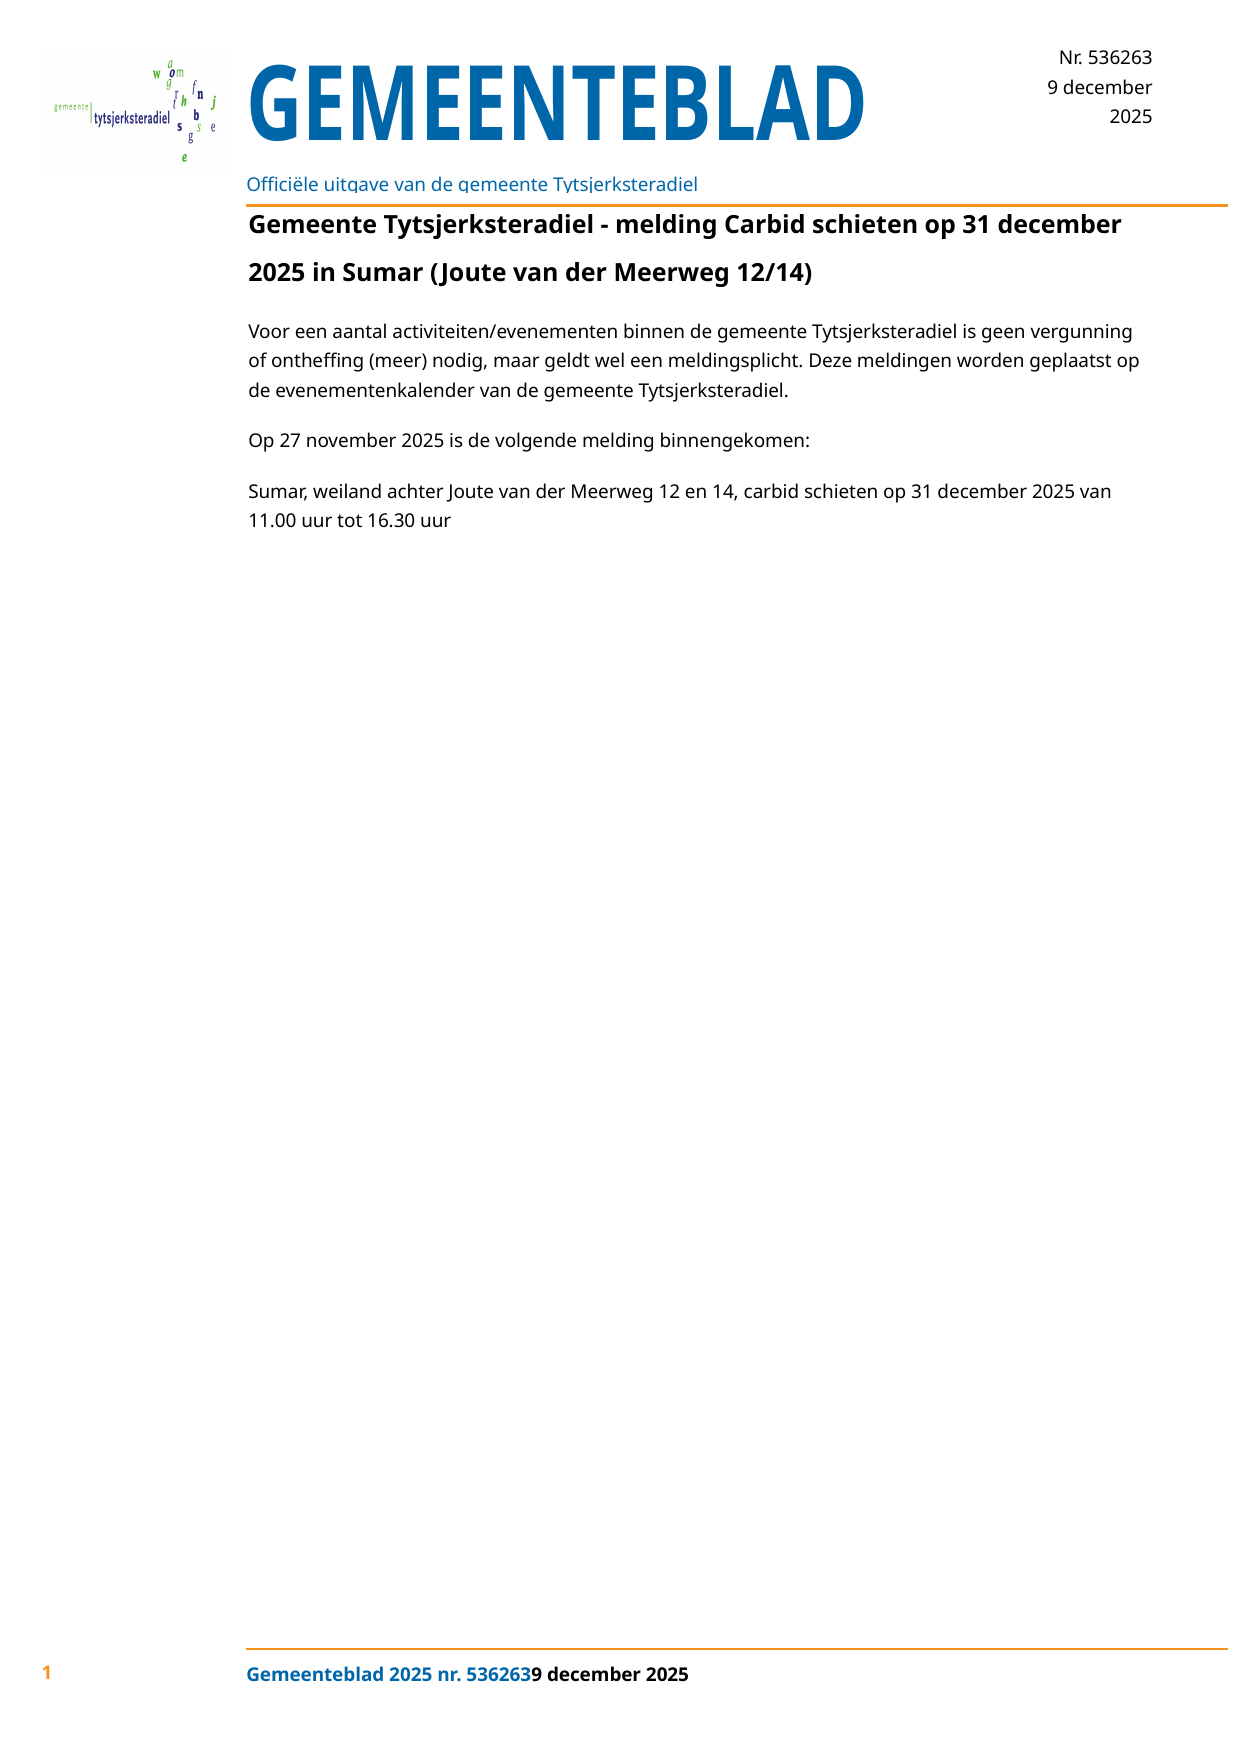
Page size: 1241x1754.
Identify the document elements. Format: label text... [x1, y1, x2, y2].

picture [41, 47, 231, 172]
text Gemeente Tytsjerksteradiel - melding Carbid schieten op 31 december 2025 in Sumar (Joute van der Meerweg 12/14) [248, 207, 1152, 288]
text Sumar, weiland achter Joute van der Meerweg 12 en 14, carbid schieten op 31 december 2025 van 11.00 uur tot 16.30 uur [248, 478, 1152, 533]
text Voor een aantal activiteiten/evenementen binnen de gemeente Tytsjerksteradiel is geen vergunning of ontheffing (meer) nodig, maar geldt wel een meldingsplicht. Deze meldingen worden geplaatst op de evenementenkalender van de gemeente Tytsjerksteradiel. [248, 318, 1152, 403]
text Op 27 november 2025 is de volgende melding binnengekomen: [248, 427, 1152, 453]
